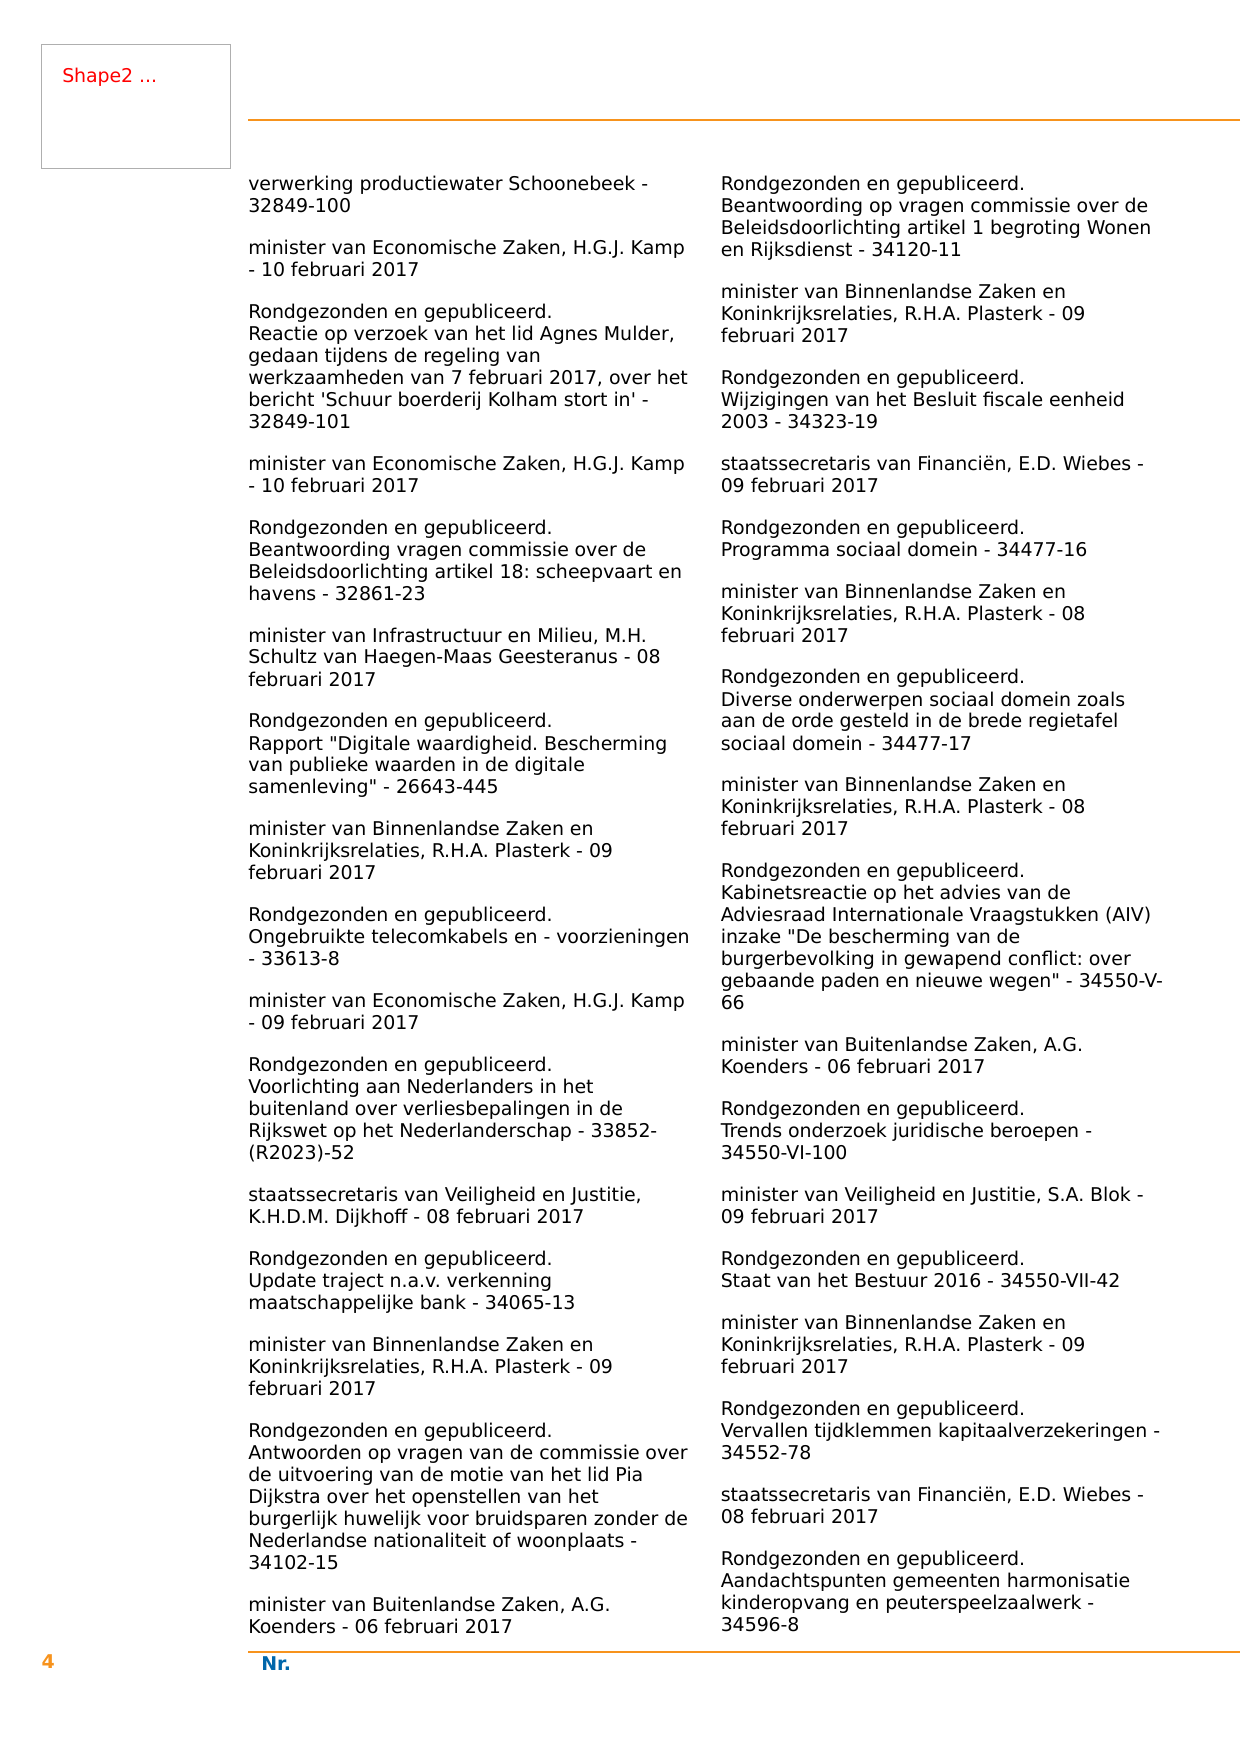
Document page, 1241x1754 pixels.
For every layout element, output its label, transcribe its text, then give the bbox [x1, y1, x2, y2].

text minister van Binnenlandse Zaken en Koninkrijksrelaties, R.H.A. Plasterk - 08 februari 2017 [721, 581, 1163, 646]
text staatssecretaris van Veiligheid en Justitie, K.H.D.M. Dijkhoff - 08 februari 2017 [248, 1184, 691, 1228]
text Rondgezonden en gepubliceerd. [248, 517, 691, 538]
text Update traject n.a.v. verkenning maatschappelijke bank - 34065-13 [248, 1270, 691, 1314]
text Rondgezonden en gepubliceerd. [248, 301, 691, 323]
text Staat van het Bestuur 2016 - 34550-VII-42 [721, 1270, 1163, 1292]
text Ongebruikte telecomkabels en - voorzieningen - 33613-8 [248, 926, 691, 970]
text Diverse onderwerpen sociaal domein zoals aan de orde gesteld in de brede regietafel sociaal domein - 34477-17 [721, 688, 1163, 754]
text minister van Veiligheid en Justitie, S.A. Blok - 09 februari 2017 [721, 1184, 1163, 1228]
text minister van Economische Zaken, H.G.J. Kamp - 10 februari 2017 [248, 237, 691, 281]
text Rondgezonden en gepubliceerd. [721, 1098, 1163, 1120]
text Rondgezonden en gepubliceerd. [248, 1248, 691, 1270]
text Reactie op verzoek van het lid Agnes Mulder, gedaan tijdens de regeling van werkzaamheden van 7 februari 2017, over het bericht 'Schuur boerderij Kolham stort in' - 32849-101 [248, 323, 691, 433]
text Trends onderzoek juridische beroepen - 34550-VI-100 [721, 1120, 1163, 1164]
text Antwoorden op vragen van de commissie over de uitvoering van de motie van het lid Pia Dijkstra over het openstellen van het burgerlijk huwelijk voor bruidsparen zonder de Nederlandse nationaliteit of woonplaats - 34102-15 [248, 1442, 691, 1574]
text Rondgezonden en gepubliceerd. [248, 1054, 691, 1076]
text Wijzigingen van het Besluit fiscale eenheid 2003 - 34323-19 [721, 389, 1163, 433]
text Rondgezonden en gepubliceerd. [248, 710, 691, 732]
text Rondgezonden en gepubliceerd. [248, 1420, 691, 1442]
text minister van Binnenlandse Zaken en Koninkrijksrelaties, R.H.A. Plasterk - 09 februari 2017 [248, 1334, 691, 1400]
text staatssecretaris van Financiën, E.D. Wiebes - 09 februari 2017 [721, 453, 1163, 497]
text Kabinetsreactie op het advies van de Adviesraad Internationale Vraagstukken (AIV) inzake "De bescherming van de burgerbevolking in gewapend conflict: over gebaande paden en nieuwe wegen" - 34550-V-66 [721, 882, 1163, 1014]
text Vervallen tijdklemmen kapitaalverzekeringen - 34552-78 [721, 1420, 1163, 1464]
text Rondgezonden en gepubliceerd. [721, 173, 1163, 195]
text minister van Binnenlandse Zaken en Koninkrijksrelaties, R.H.A. Plasterk - 09 februari 2017 [721, 281, 1163, 347]
text Rondgezonden en gepubliceerd. [248, 904, 691, 926]
text Beantwoording op vragen commissie over de Beleidsdoorlichting artikel 1 begroting Wonen en Rijksdienst - 34120-11 [721, 195, 1163, 261]
text minister van Binnenlandse Zaken en Koninkrijksrelaties, R.H.A. Plasterk - 09 februari 2017 [721, 1312, 1163, 1378]
text minister van Buitenlandse Zaken, A.G. Koenders - 06 februari 2017 [248, 1594, 691, 1638]
text minister van Buitenlandse Zaken, A.G. Koenders - 06 februari 2017 [721, 1034, 1163, 1078]
text Programma sociaal domein - 34477-16 [721, 538, 1163, 561]
text Rondgezonden en gepubliceerd. [721, 1398, 1163, 1420]
text minister van Binnenlandse Zaken en Koninkrijksrelaties, R.H.A. Plasterk - 08 februari 2017 [721, 774, 1163, 840]
text Rondgezonden en gepubliceerd. [721, 1248, 1163, 1270]
text staatssecretaris van Financiën, E.D. Wiebes - 08 februari 2017 [721, 1484, 1163, 1528]
text Rondgezonden en gepubliceerd. [721, 367, 1163, 389]
text Beantwoording vragen commissie over de Beleidsdoorlichting artikel 18: scheepvaart en havens - 32861-23 [248, 538, 691, 604]
text Aandachtspunten gemeenten harmonisatie kinderopvang en peuterspeelzaalwerk - 34596-8 [721, 1570, 1163, 1636]
text Rondgezonden en gepubliceerd. [721, 666, 1163, 688]
text minister van Economische Zaken, H.G.J. Kamp - 10 februari 2017 [248, 453, 691, 497]
text Rapport "Digitale waardigheid. Bescherming van publieke waarden in de digitale samenleving" - 26643-445 [248, 732, 691, 798]
text Voorlichting aan Nederlanders in het buitenland over verliesbepalingen in de Rijkswet op het Nederlanderschap - 33852-(R2023)-52 [248, 1076, 691, 1164]
text minister van Economische Zaken, H.G.J. Kamp - 09 februari 2017 [248, 990, 691, 1034]
text minister van Binnenlandse Zaken en Koninkrijksrelaties, R.H.A. Plasterk - 09 februari 2017 [248, 818, 691, 884]
text minister van Infrastructuur en Milieu, M.H. Schultz van Haegen-Maas Geesteranus - 08 februari 2017 [248, 624, 691, 690]
text verwerking productiewater Schoonebeek - 32849-100 [248, 173, 691, 217]
text Rondgezonden en gepubliceerd. [721, 860, 1163, 882]
text Rondgezonden en gepubliceerd. [721, 1548, 1163, 1570]
text Rondgezonden en gepubliceerd. [721, 517, 1163, 538]
